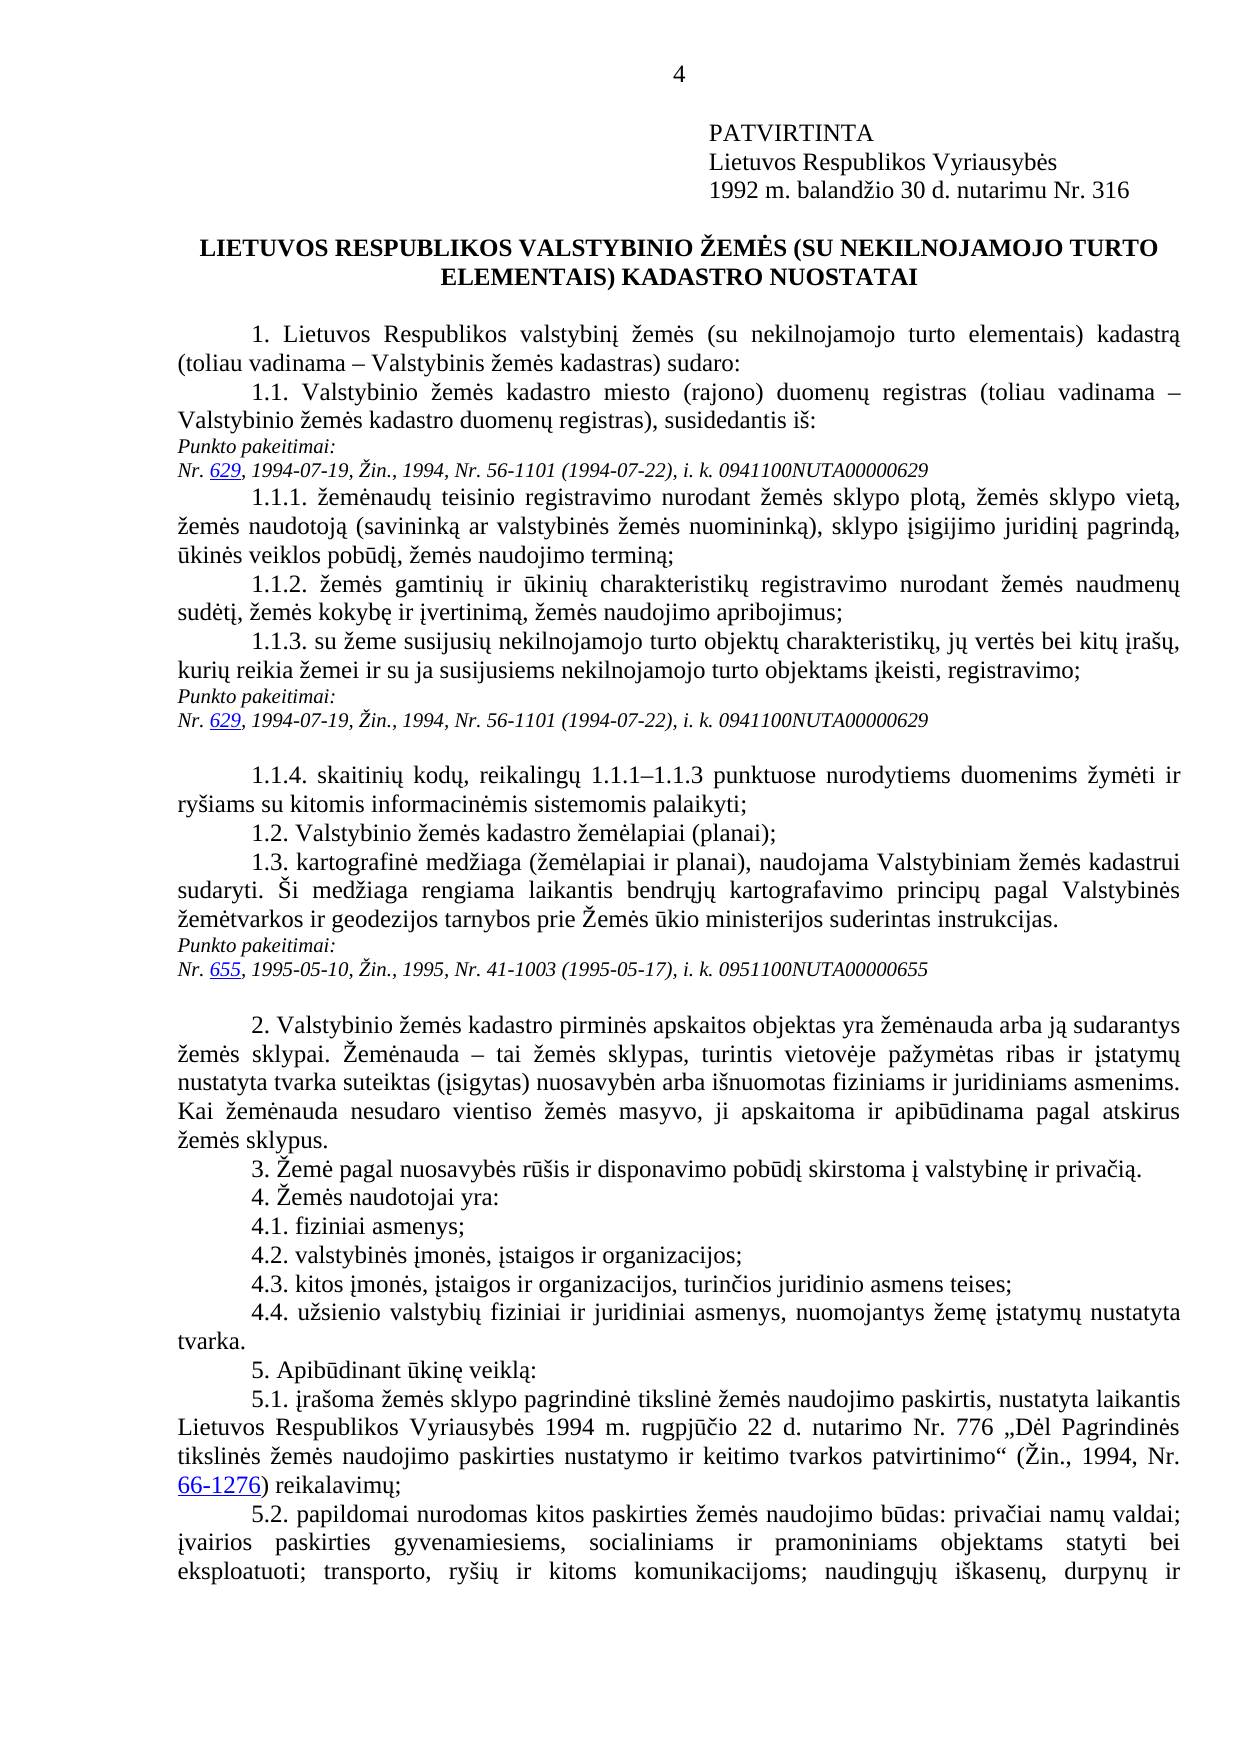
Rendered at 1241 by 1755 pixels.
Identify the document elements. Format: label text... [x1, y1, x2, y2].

text 4.3. kitos įmonės, įstaigos ir organizacijos, turinčios juridinio asmens teises; [177, 1269, 1181, 1297]
text 1.1.3. su žeme susijusių nekilnojamojo turto objektų charakteristikų, jų vertės bei kitų įrašų, kurių reikia žemei ir su ja susijusiems nekilnojamojo turto objektams įkeisti, registravimo; [177, 626, 1181, 684]
text 4. Žemės naudotojai yra: [177, 1182, 1181, 1211]
text 1.1.4. skaitinių kodų, reikalingų 1.1.1–1.1.3 punktuose nurodytiems duomenims žymėti ir ryšiams su kitomis informacinėmis sistemomis palaikyti; [177, 761, 1181, 818]
text Lietuvos Respublikos Vyriausybės [177, 147, 1181, 176]
text 1992 m. balandžio 30 d. nutarimu Nr. 316 [177, 176, 1181, 204]
text 2. Valstybinio žemės kadastro pirminės apskaitos objektas yra žemėnauda arba ją sudarantys žemės sklypai. Žemėnauda – tai žemės sklypas, turintis vietovėje pažymėtas ribas ir įstatymų nustatyta tvarka suteiktas (įsigytas) nuosavybėn arba išnuomotas fiziniams ir juridiniams asmenims. Kai žemėnauda nesudaro vientiso žemės masyvo, ji apskaitoma ir apibūdinama pagal atskirus žemės sklypus. [177, 1010, 1181, 1154]
text 3. Žemė pagal nuosavybės rūšis ir disponavimo pobūdį skirstoma į valstybinę ir privačią. [177, 1154, 1181, 1182]
text 5. Apibūdinant ūkinę veiklą: [177, 1355, 1181, 1384]
text Nr. 655, 1995-05-10, Žin., 1995, Nr. 41-1003 (1995-05-17), i. k. 0951100NUTA00000655 [177, 957, 1181, 981]
text 5.1. įrašoma žemės sklypo pagrindinė tikslinė žemės naudojimo paskirtis, nustatyta laikantis Lietuvos Respublikos Vyriausybės 1994 m. rugpjūčio 22 d. nutarimo Nr. 776 „Dėl Pagrindinės tikslinės žemės naudojimo paskirties nustatymo ir keitimo tvarkos patvirtinimo“ (Žin., 1994, Nr. 66-1276) reikalavimų; [177, 1384, 1181, 1499]
text 1.1. Valstybinio žemės kadastro miesto (rajono) duomenų registras (toliau vadinama – Valstybinio žemės kadastro duomenų registras), susidedantis iš: [177, 377, 1181, 434]
text Punkto pakeitimai: [177, 684, 1181, 708]
text 4.4. užsienio valstybių fiziniai ir juridiniai asmenys, nuomojantys žemę įstatymų nustatyta tvarka. [177, 1297, 1181, 1355]
text PATVIRTINTA [709, 118, 1181, 147]
text Nr. 629, 1994-07-19, Žin., 1994, Nr. 56-1101 (1994-07-22), i. k. 0941100NUTA00000629 [177, 458, 1181, 482]
text Nr. 629, 1994-07-19, Žin., 1994, Nr. 56-1101 (1994-07-22), i. k. 0941100NUTA00000629 [177, 708, 1181, 732]
text 1.2. Valstybinio žemės kadastro žemėlapiai (planai); [177, 818, 1181, 847]
text Punkto pakeitimai: [177, 933, 1181, 957]
text LIETUVOS RESPUBLIKOS VALSTYBINIO ŽEMĖS (SU NEKILNOJAMOJO TURTO ELEMENTAIS) KADASTRO NUOSTATAI [177, 233, 1181, 291]
text 1.3. kartografinė medžiaga (žemėlapiai ir planai), naudojama Valstybiniam žemės kadastrui sudaryti. Ši medžiaga rengiama laikantis bendrųjų kartografavimo principų pagal Valstybinės žemėtvarkos ir geodezijos tarnybos prie Žemės ūkio ministerijos suderintas instrukcijas. [177, 847, 1181, 933]
text 5.2. papildomai nurodomas kitos paskirties žemės naudojimo būdas: privačiai namų valdai; įvairios paskirties gyvenamiesiems, socialiniams ir pramoniniams objektams statyti bei eksploatuoti; transporto, ryšių ir kitoms komunikacijoms; naudingųjų iškasenų, durpynų ir [177, 1499, 1181, 1585]
text 4.2. valstybinės įmonės, įstaigos ir organizacijos; [177, 1240, 1181, 1269]
text 1.1.2. žemės gamtinių ir ūkinių charakteristikų registravimo nurodant žemės naudmenų sudėtį, žemės kokybę ir įvertinimą, žemės naudojimo apribojimus; [177, 569, 1181, 626]
text 4.1. fiziniai asmenys; [177, 1211, 1181, 1240]
text 1.1.1. žemėnaudų teisinio registravimo nurodant žemės sklypo plotą, žemės sklypo vietą, žemės naudotoją (savininką ar valstybinės žemės nuomininką), sklypo įsigijimo juridinį pagrindą, ūkinės veiklos pobūdį, žemės naudojimo terminą; [177, 482, 1181, 569]
text 1. Lietuvos Respublikos valstybinį žemės (su nekilnojamojo turto elementais) kadastrą (toliau vadinama – Valstybinis žemės kadastras) sudaro: [177, 319, 1181, 377]
text Punkto pakeitimai: [177, 434, 1181, 458]
